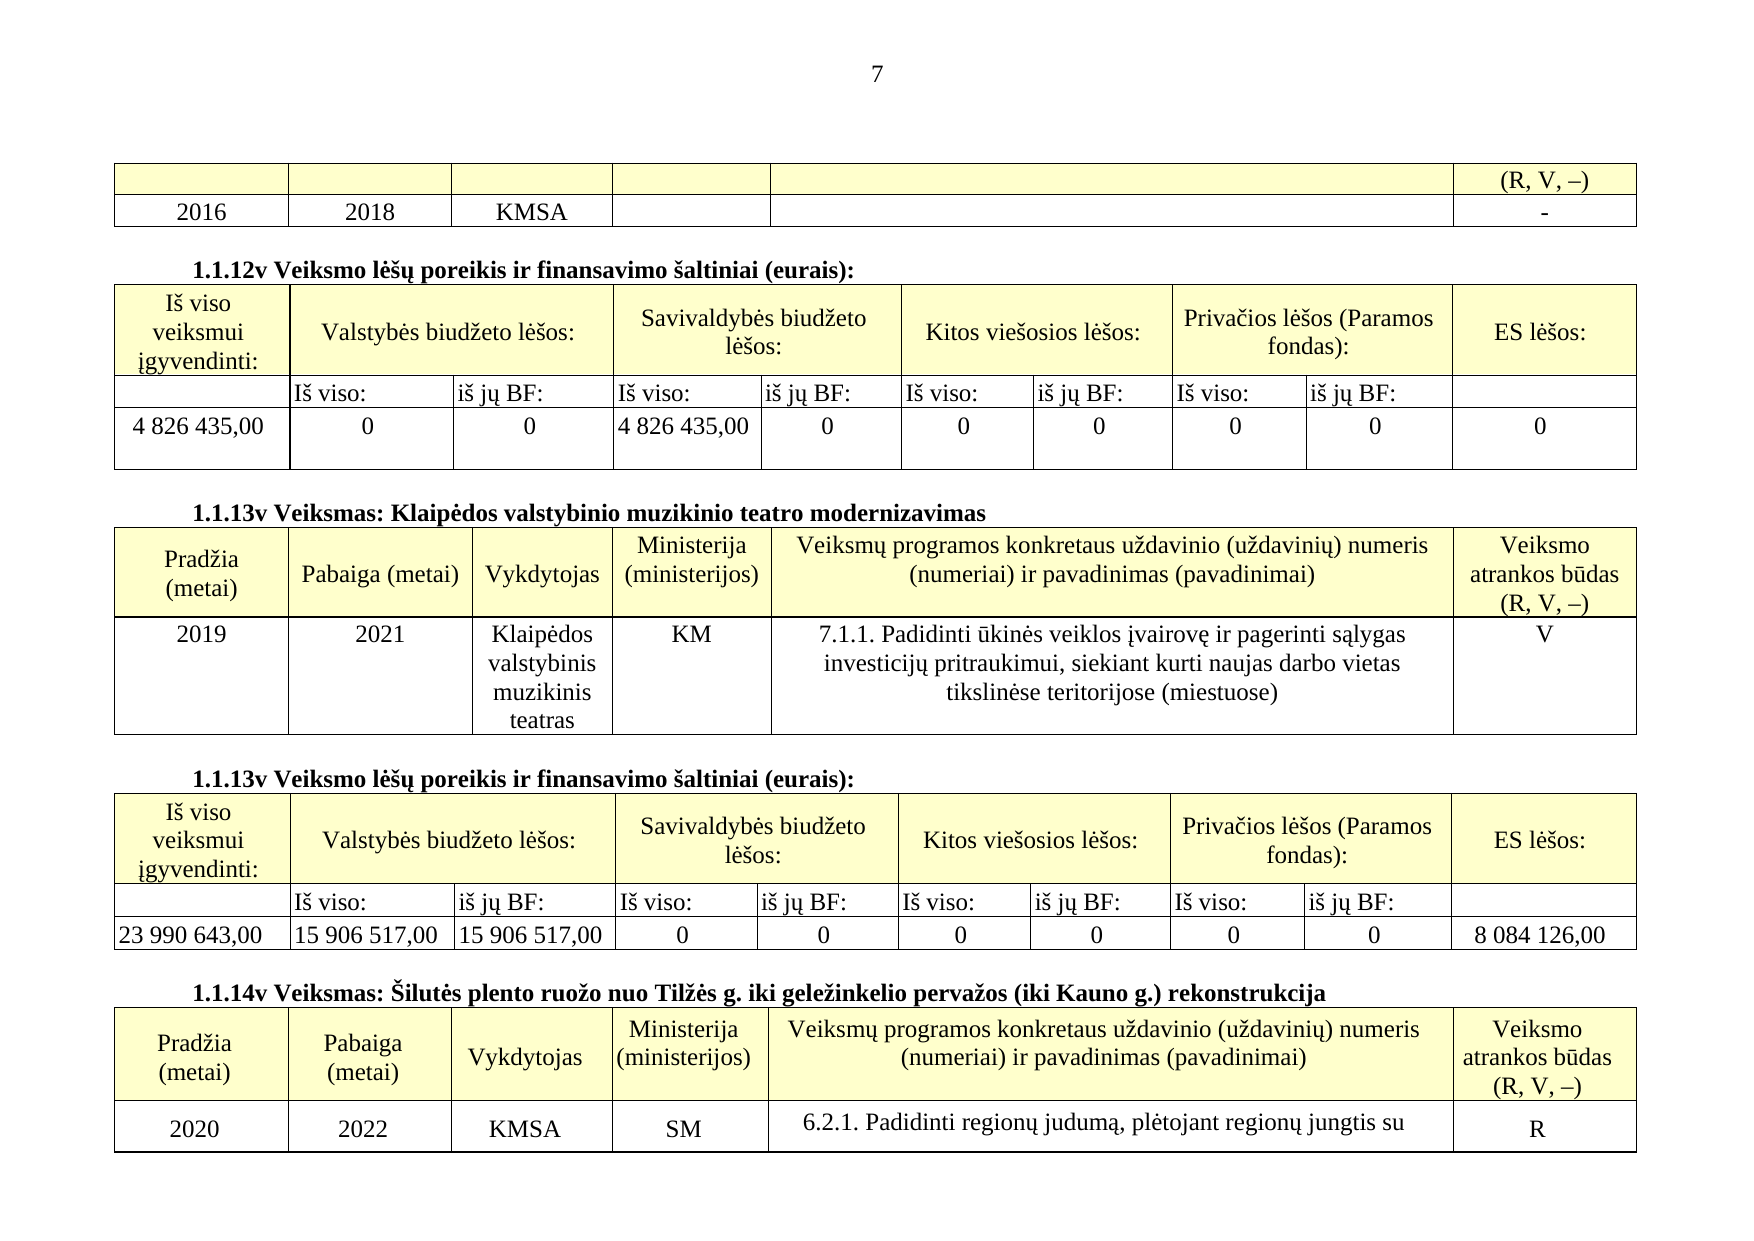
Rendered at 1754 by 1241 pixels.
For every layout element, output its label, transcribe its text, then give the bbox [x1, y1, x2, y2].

text 1.1.13v Veiksmo lėšų poreikis ir finansavimo šaltiniai (eurais): [118, 764, 1636, 793]
table_cell 8 084 126,00 [1452, 917, 1636, 948]
table_header Veiksmų programos konkretaus uždavinio (uždavinių) numeris (numeriai) ir pavadinimas (pavadinimai) [769, 1008, 1453, 1100]
table_header Iš viso veiksmui įgyvendinti: [115, 794, 290, 883]
table_cell Iš viso: [616, 884, 757, 916]
table_header Veiksmo atrankos būdas (R, V, –) [1454, 1008, 1636, 1100]
table_header Kitos viešosios lėšos: [902, 285, 1172, 374]
table_cell Iš viso: [291, 884, 454, 916]
table_header Ministerija (ministerijos) [613, 528, 771, 616]
table_header Savivaldybės biudžeto lėšos: [614, 285, 901, 374]
table_cell KMSA [452, 1101, 612, 1151]
table_cell KMSA [452, 195, 612, 226]
table_cell 0 [902, 408, 1033, 469]
table_cell R [1454, 1101, 1636, 1151]
table_cell 0 [1305, 917, 1451, 948]
table_header Savivaldybės biudžeto lėšos: [616, 794, 898, 883]
table_cell 2016 [115, 195, 288, 226]
table_header Kitos viešosios lėšos: [899, 794, 1170, 883]
table_cell - [1454, 195, 1636, 226]
table_cell iš jų BF: [1034, 376, 1172, 407]
table_header [771, 164, 1453, 194]
table_cell 0 [1034, 408, 1172, 469]
table_cell 4 826 435,00 [115, 408, 289, 469]
table_cell [613, 195, 770, 226]
text 1.1.13v Veiksmas: Klaipėdos valstybinio muzikinio teatro modernizavimas [118, 498, 1636, 527]
table_cell Iš viso: [1171, 884, 1304, 916]
table_header Pradžia (metai) [115, 1008, 288, 1100]
table_cell iš jų BF: [454, 376, 613, 407]
table_cell [1452, 884, 1636, 916]
table_cell 15 906 517,00 [455, 917, 615, 948]
table_header Iš viso veiksmui įgyvendinti: [115, 285, 289, 374]
table_cell Iš viso: [614, 376, 761, 407]
table_cell Iš viso: [291, 376, 453, 407]
table_cell [115, 884, 290, 916]
table_cell iš jų BF: [455, 884, 615, 916]
table_cell 0 [616, 917, 757, 948]
table_header Valstybės biudžeto lėšos: [291, 285, 613, 374]
table_header Privačios lėšos (Paramos fondas): [1173, 285, 1452, 374]
table_cell 0 [899, 917, 1030, 948]
table_header Veiksmų programos konkretaus uždavinio (uždavinių) numeris (numeriai) ir pavadinimas (pavadinimai) [772, 528, 1453, 616]
table_cell KM [613, 618, 771, 734]
table_header ES lėšos: [1453, 285, 1636, 374]
table_cell [115, 376, 289, 407]
table_header Pradžia (metai) [115, 528, 288, 616]
table_cell 2019 [115, 618, 288, 734]
table_header Privačios lėšos (Paramos fondas): [1171, 794, 1451, 883]
table_cell Iš viso: [899, 884, 1030, 916]
table_header ES lėšos: [1452, 794, 1636, 883]
table_cell 4 826 435,00 [614, 408, 761, 469]
table_cell 0 [758, 917, 898, 948]
table_cell V [1454, 618, 1636, 734]
table_cell 0 [1453, 408, 1636, 469]
table_cell 0 [762, 408, 901, 469]
table_header Valstybės biudžeto lėšos: [291, 794, 615, 883]
text 1.1.12v Veiksmo lėšų poreikis ir finansavimo šaltiniai (eurais): [118, 256, 1636, 284]
table_header Veiksmo atrankos būdas (R, V, –) [1454, 528, 1636, 616]
table_cell 0 [1307, 408, 1452, 469]
table_cell iš jų BF: [762, 376, 901, 407]
table_cell 15 906 517,00 [291, 917, 454, 948]
table_cell 0 [1171, 917, 1304, 948]
table_cell 6.2.1. Padidinti regionų judumą, plėtojant regionų jungtis su [769, 1101, 1453, 1151]
table_header [289, 164, 451, 194]
table_cell [1453, 376, 1636, 407]
table_cell 0 [291, 408, 453, 469]
table_cell Klaipėdos valstybinis muzikinis teatras [473, 618, 612, 734]
table_header Pabaiga (metai) [289, 528, 472, 616]
table_header Vykdytojas [473, 528, 612, 616]
table_cell Iš viso: [902, 376, 1033, 407]
table_header [115, 164, 288, 194]
table_cell [771, 195, 1453, 226]
table_header [613, 164, 770, 194]
text 1.1.14v Veiksmas: Šilutės plento ruožo nuo Tilžės g. iki geležinkelio pervažos (iki Kauno g.) rekonstrukcija [118, 978, 1636, 1007]
table_cell 7.1.1. Padidinti ūkinės veiklos įvairovę ir pagerinti sąlygas investicijų pritraukimui, siekiant kurti naujas darbo vietas tikslinėse teritorijose (miestuose) [772, 618, 1453, 734]
table_header Vykdytojas [452, 1008, 612, 1100]
table_cell 2018 [289, 195, 451, 226]
table_cell iš jų BF: [1031, 884, 1170, 916]
table_cell 0 [454, 408, 613, 469]
table_header Pabaiga (metai) [289, 1008, 451, 1100]
table_cell 2021 [289, 618, 472, 734]
table_header Ministerija (ministerijos) [613, 1008, 768, 1100]
table_cell 0 [1173, 408, 1306, 469]
table_cell iš jų BF: [1305, 884, 1451, 916]
table_cell SM [613, 1101, 768, 1151]
table_cell 2022 [289, 1101, 451, 1151]
table_cell Iš viso: [1173, 376, 1306, 407]
table_cell iš jų BF: [758, 884, 898, 916]
table_cell iš jų BF: [1307, 376, 1452, 407]
table_header (R, V, –) [1454, 164, 1636, 194]
table_cell 0 [1031, 917, 1170, 948]
table_cell 2020 [115, 1101, 288, 1151]
table_header [452, 164, 612, 194]
table_cell 23 990 643,00 [115, 917, 290, 948]
